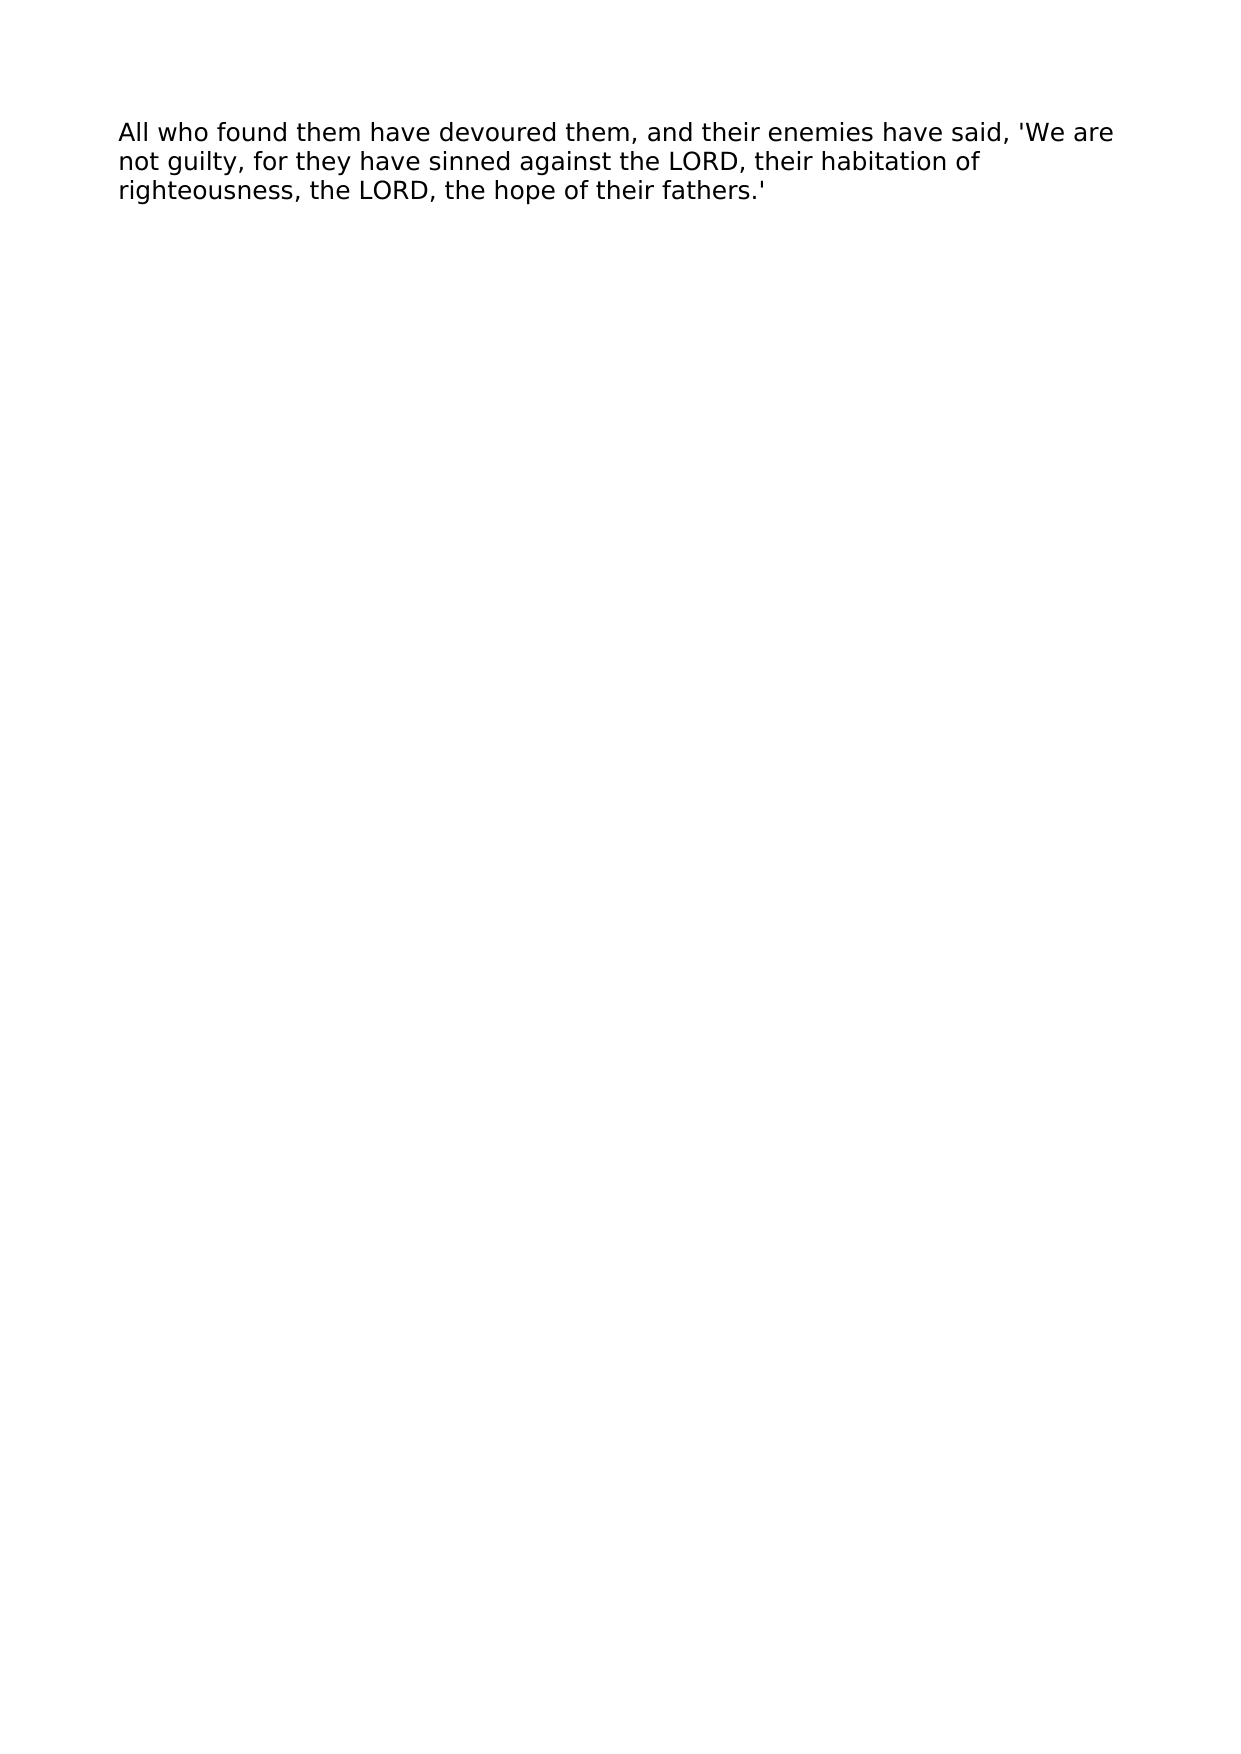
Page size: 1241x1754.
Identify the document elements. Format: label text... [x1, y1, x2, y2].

text All who found them have devoured them, and their enemies have said, 'We are not guilty, for they have sinned against the LORD, their habitation of righteousness, the LORD, the hope of their fathers.' [118, 118, 1122, 206]
